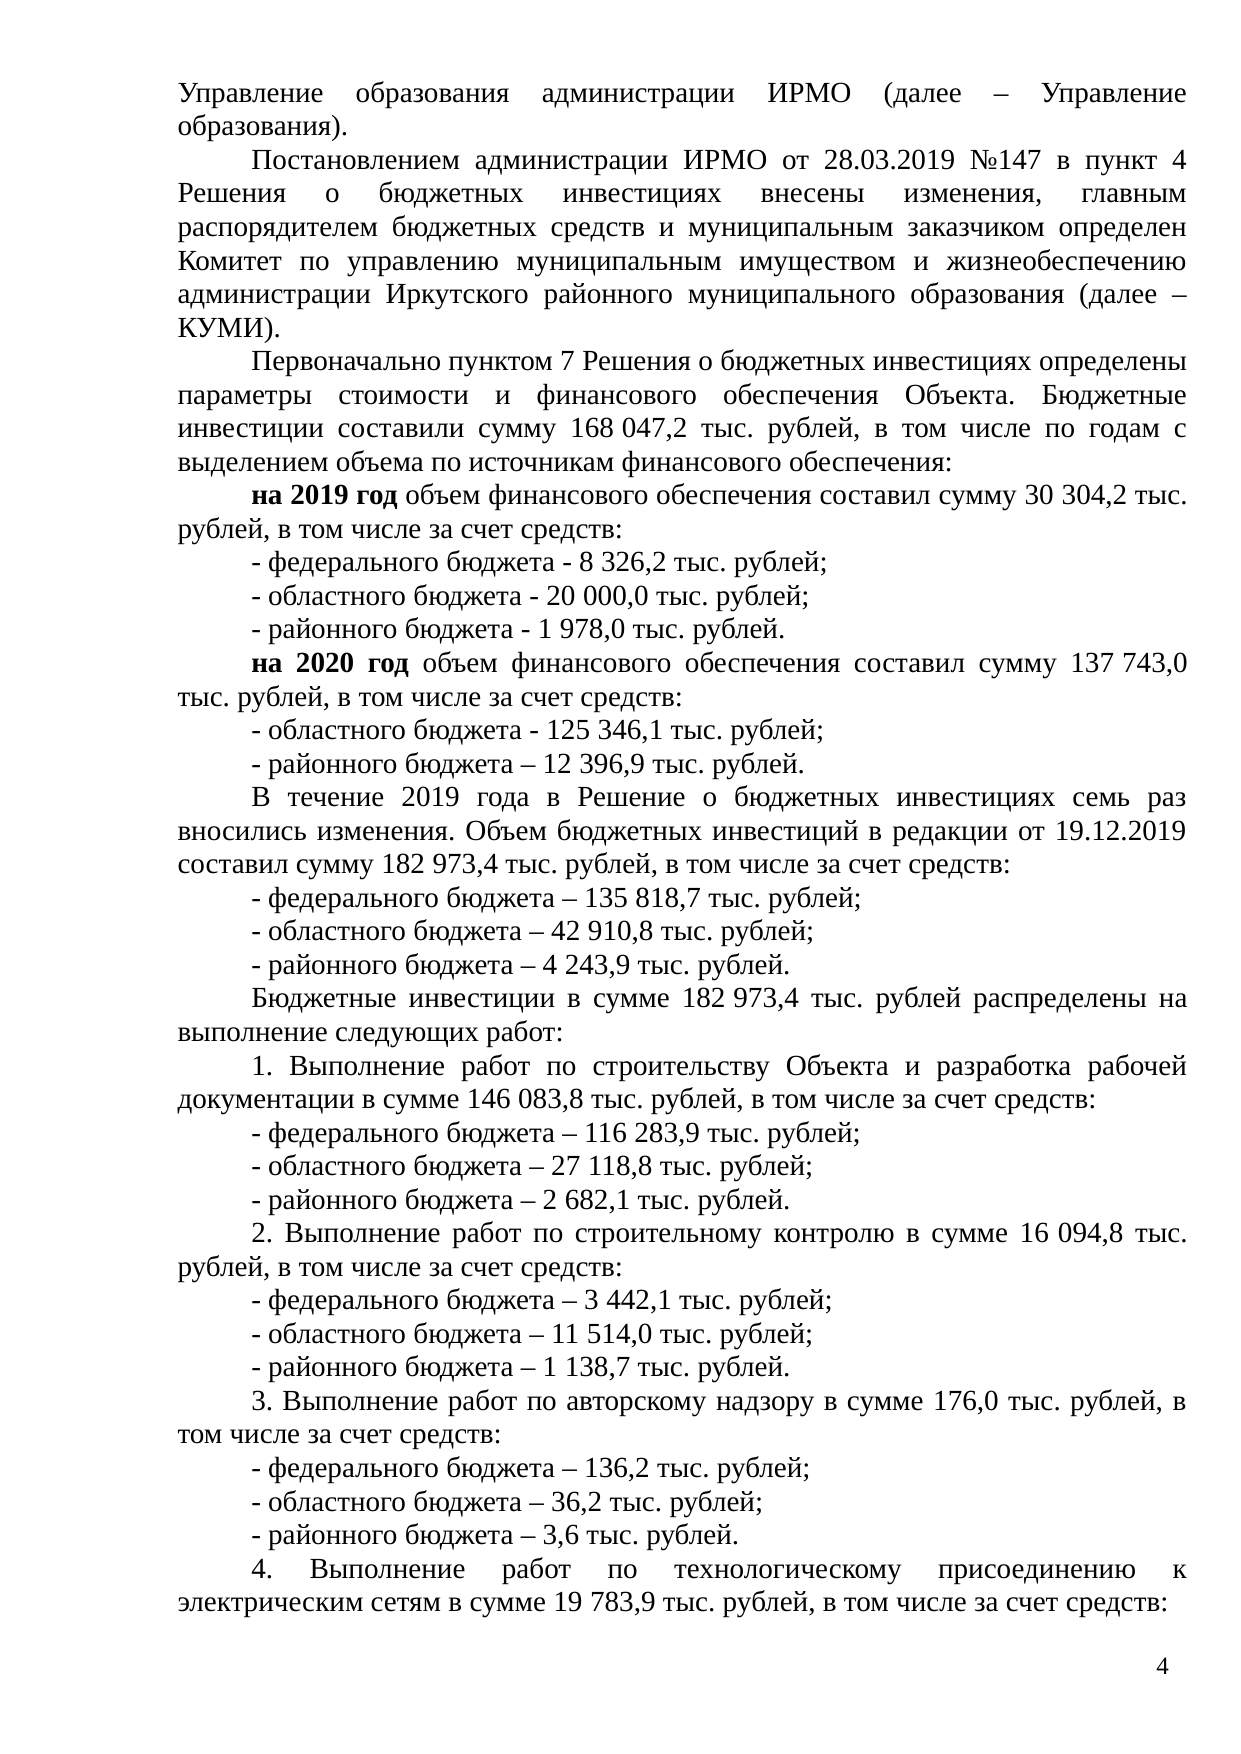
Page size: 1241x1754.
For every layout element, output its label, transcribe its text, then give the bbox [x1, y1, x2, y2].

text - районного бюджета – 3,6 тыс. рублей. [177, 1517, 1187, 1551]
text 1. Выполнение работ по строительству Объекта и разработка рабочей документации в сумме 146 083,8 тыс. рублей, в том числе за счет средств: [177, 1048, 1187, 1115]
text - областного бюджета – 27 118,8 тыс. рублей; [177, 1148, 1187, 1182]
text - федерального бюджета – 136,2 тыс. рублей; [177, 1450, 1187, 1484]
text Постановлением администрации ИРМО от 28.03.2019 №147 в пункт 4 Решения о бюджетных инвестициях внесены изменения, главным распорядителем бюджетных средств и муниципальным заказчиком определен Комитет по управлению муниципальным имуществом и жизнеобеспечению администрации Иркутского районного муниципального образования (далее – КУМИ). [177, 142, 1187, 343]
text 2. Выполнение работ по строительному контролю в сумме 16 094,8 тыс. рублей, в том числе за счет средств: [177, 1215, 1187, 1282]
text Первоначально пунктом 7 Решения о бюджетных инвестициях определены параметры стоимости и финансового обеспечения Объекта. Бюджетные инвестиции составили сумму 168 047,2 тыс. рублей, в том числе по годам с выделением объема по источникам финансового обеспечения: [177, 343, 1187, 477]
text - федерального бюджета - 8 326,2 тыс. рублей; [177, 544, 1187, 578]
text - районного бюджета – 1 138,7 тыс. рублей. [177, 1349, 1187, 1383]
text - федерального бюджета – 116 283,9 тыс. рублей; [177, 1115, 1187, 1148]
text Управление образования администрации ИРМО (далее – Управление образования). [177, 75, 1187, 142]
text - областного бюджета - 125 346,1 тыс. рублей; [177, 712, 1187, 746]
text - областного бюджета - 20 000,0 тыс. рублей; [177, 578, 1187, 612]
text 3. Выполнение работ по авторскому надзору в сумме 176,0 тыс. рублей, в том числе за счет средств: [177, 1383, 1187, 1450]
text Бюджетные инвестиции в сумме 182 973,4 тыс. рублей распределены на выполнение следующих работ: [177, 981, 1187, 1048]
text - федерального бюджета – 3 442,1 тыс. рублей; [177, 1282, 1187, 1316]
text В течение 2019 года в Решение о бюджетных инвестициях семь раз вносились изменения. Объем бюджетных инвестиций в редакции от 19.12.2019 составил сумму 182 973,4 тыс. рублей, в том числе за счет средств: [177, 779, 1187, 880]
text - федерального бюджета – 135 818,7 тыс. рублей; [177, 880, 1187, 913]
text - областного бюджета – 42 910,8 тыс. рублей; [177, 913, 1187, 947]
text - районного бюджета - 1 978,0 тыс. рублей. [177, 612, 1187, 645]
text на 2019 год объем финансового обеспечения составил сумму 30 304,2 тыс. рублей, в том числе за счет средств: [177, 477, 1187, 544]
text - районного бюджета – 12 396,9 тыс. рублей. [177, 746, 1187, 779]
text на 2020 год объем финансового обеспечения составил сумму 137 743,0 тыс. рублей, в том числе за счет средств: [177, 645, 1187, 712]
text 4. Выполнение работ по технологическому присоединению к электрическим сетям в сумме 19 783,9 тыс. рублей, в том числе за счет средств: [177, 1551, 1187, 1618]
text - областного бюджета – 36,2 тыс. рублей; [177, 1484, 1187, 1517]
text - районного бюджета – 2 682,1 тыс. рублей. [177, 1182, 1187, 1215]
text - областного бюджета – 11 514,0 тыс. рублей; [177, 1316, 1187, 1349]
text - районного бюджета – 4 243,9 тыс. рублей. [177, 947, 1187, 981]
